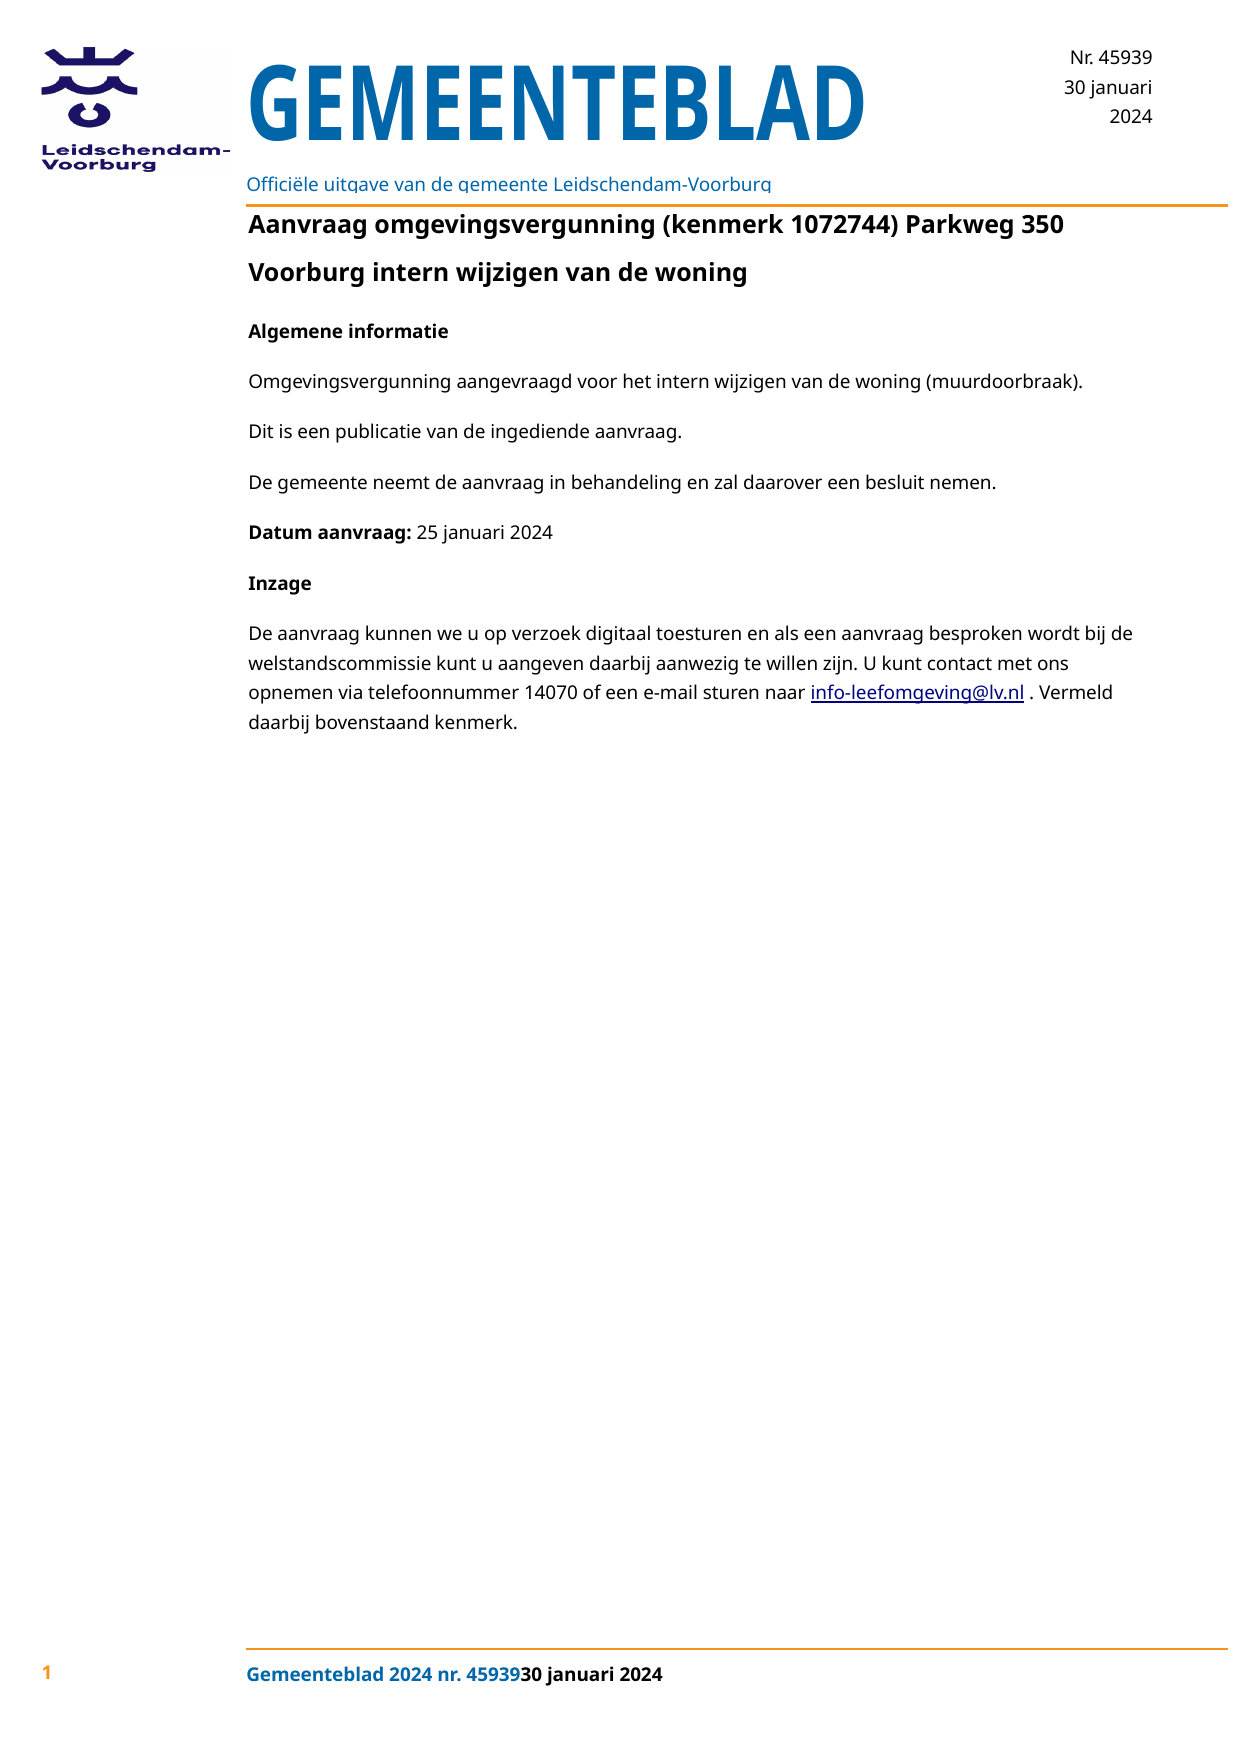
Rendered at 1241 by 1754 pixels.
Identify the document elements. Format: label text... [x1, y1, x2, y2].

text De gemeente neemt de aanvraag in behandeling en zal daarover een besluit nemen. [248, 469, 1152, 495]
text De aanvraag kunnen we u op verzoek digitaal toesturen en als een aanvraag besproken wordt bij de welstandscommissie kunt u aangeven daarbij aanwezig te willen zijn. U kunt contact met ons opnemen via telefoonnummer 14070 of een e-mail sturen naar info-leefomgeving@lv.nl . Vermeld daarbij bovenstaand kenmerk. [248, 620, 1152, 735]
text Omgevingsvergunning aangevraagd voor het intern wijzigen van de woning (muurdoorbraak). [248, 368, 1152, 394]
text Aanvraag omgevingsvergunning (kenmerk 1072744) Parkweg 350 Voorburg intern wijzigen van de woning [248, 207, 1152, 288]
text Dit is een publicatie van de ingediende aanvraag. [248, 419, 1152, 444]
picture [41, 47, 231, 172]
text Inzage [248, 570, 1152, 596]
text Datum aanvraag: 25 januari 2024 [248, 519, 1152, 545]
text Algemene informatie [248, 318, 1152, 344]
